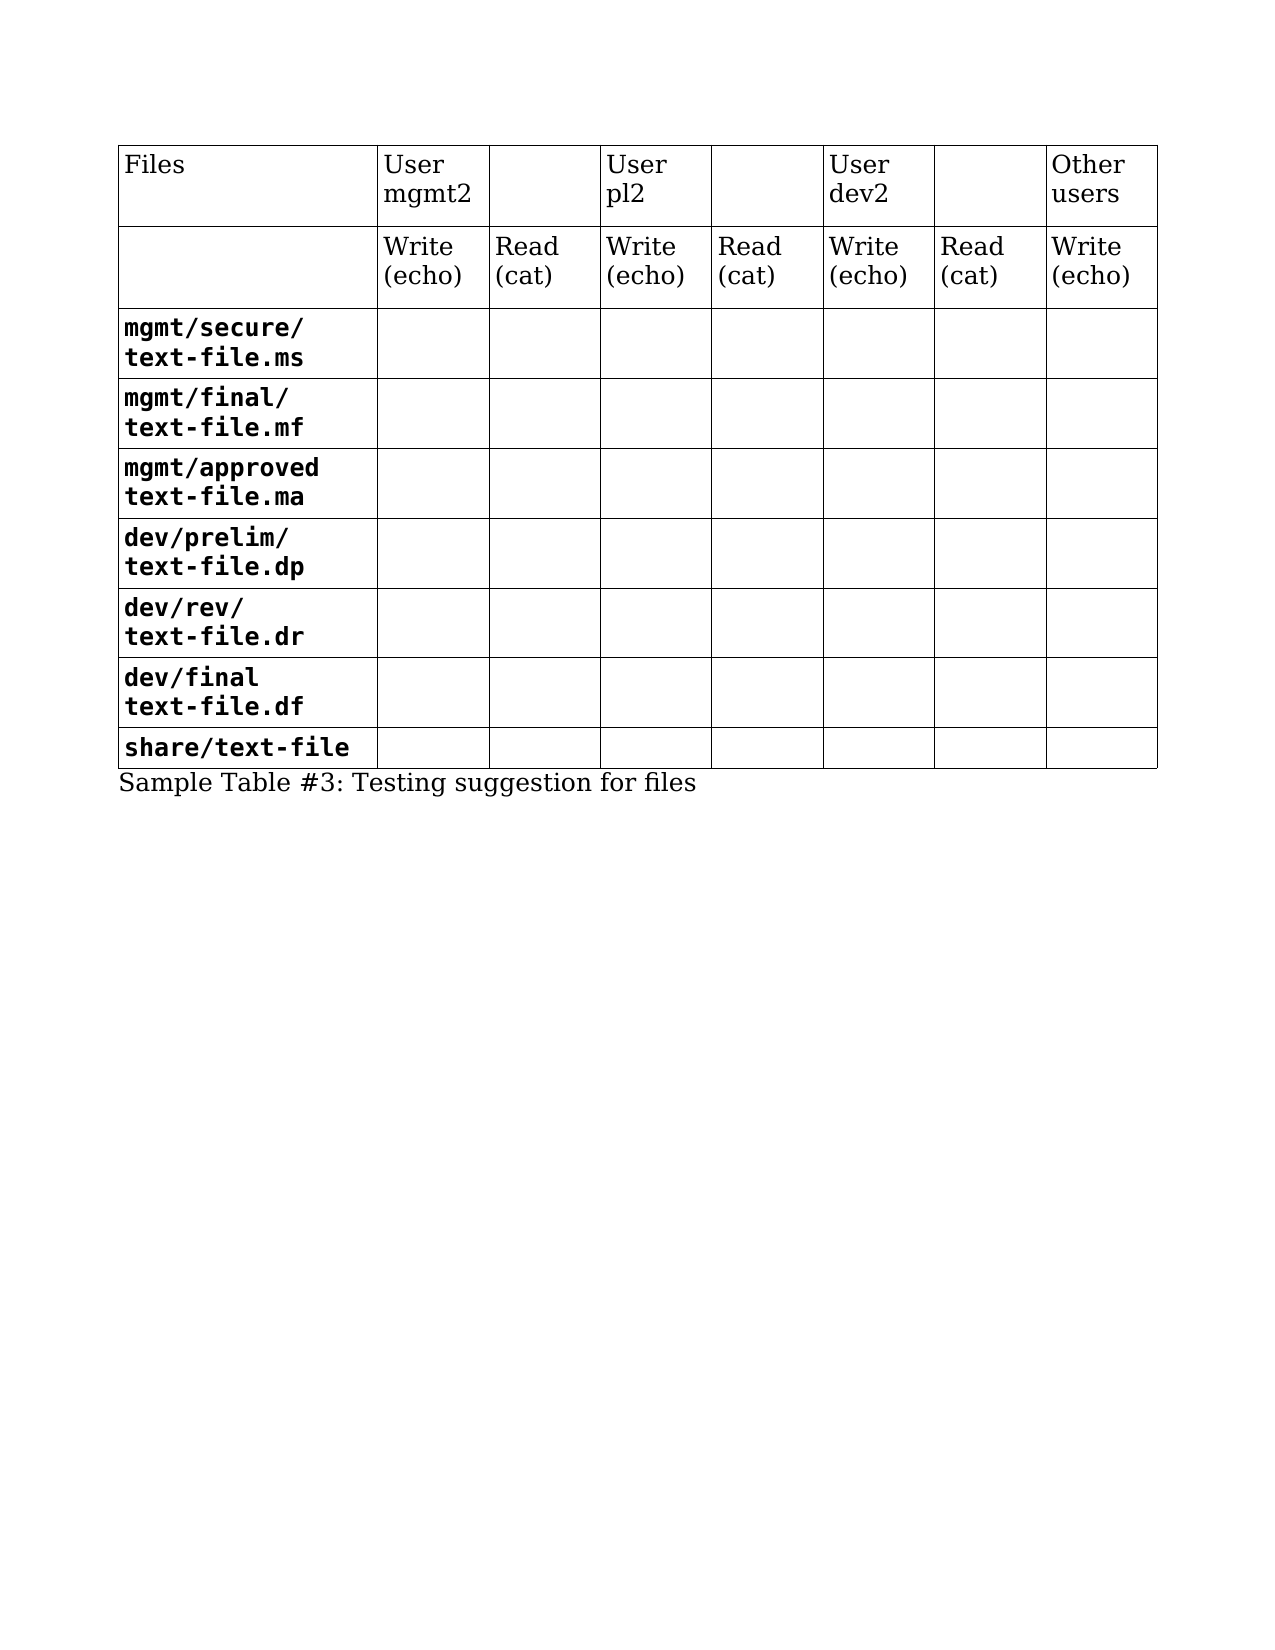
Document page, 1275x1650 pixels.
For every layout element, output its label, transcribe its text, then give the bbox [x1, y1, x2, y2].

table_cell Write (echo) [378, 227, 489, 308]
table_cell [712, 379, 823, 448]
table_cell [935, 589, 1046, 657]
table_cell [935, 519, 1046, 587]
table_cell Read (cat) [490, 227, 600, 308]
table_cell [490, 449, 600, 517]
table_cell [378, 658, 489, 727]
table_cell [119, 227, 377, 308]
table_cell [1047, 309, 1157, 378]
table_cell Read (cat) [712, 227, 823, 308]
table_cell dev/rev/ text-file.dr [119, 589, 377, 657]
table_cell [1047, 449, 1157, 517]
table_cell mgmt/approved text-file.ma [119, 449, 377, 517]
table_cell [712, 519, 823, 587]
table_cell [824, 589, 934, 657]
table_cell [712, 449, 823, 517]
table_cell [490, 658, 600, 727]
table_cell Write (echo) [1047, 227, 1157, 308]
table_cell [490, 589, 600, 657]
table_cell [601, 658, 711, 727]
table_cell Write (echo) [824, 227, 934, 308]
table_header User dev2 [824, 146, 934, 226]
table_cell [1047, 589, 1157, 657]
table_cell [712, 589, 823, 657]
table_cell [824, 379, 934, 448]
table_header User mgmt2 [378, 146, 489, 226]
table_cell mgmt/secure/ text-file.ms [119, 309, 377, 378]
table_header [935, 146, 1046, 226]
table_cell dev/final text-file.df [119, 658, 377, 727]
table_cell [935, 728, 1046, 768]
table_cell [1047, 658, 1157, 727]
table_cell [1047, 379, 1157, 448]
table_cell Read (cat) [935, 227, 1046, 308]
table_cell [601, 728, 711, 768]
table_cell dev/prelim/ text-file.dp [119, 519, 377, 587]
table_cell [490, 379, 600, 448]
table_cell [935, 658, 1046, 727]
table_cell [935, 379, 1046, 448]
table_cell [490, 519, 600, 587]
table_header Other users [1047, 146, 1157, 226]
table_cell [378, 519, 489, 587]
table_cell [935, 309, 1046, 378]
table_cell [601, 379, 711, 448]
table_cell [824, 449, 934, 517]
table_cell [490, 728, 600, 768]
table_header [712, 146, 823, 226]
table_cell [824, 519, 934, 587]
table_cell [712, 658, 823, 727]
table_cell [601, 589, 711, 657]
text Sample Table #3: Testing suggestion for files [118, 769, 1157, 797]
table_cell [1047, 519, 1157, 587]
table_cell [378, 589, 489, 657]
table_cell [378, 728, 489, 768]
table_cell Write (echo) [601, 227, 711, 308]
table_cell [601, 309, 711, 378]
table_header [490, 146, 600, 226]
table_cell [712, 309, 823, 378]
table_cell mgmt/final/ text-file.mf [119, 379, 377, 448]
table_cell [824, 309, 934, 378]
table_cell [378, 309, 489, 378]
table_cell [712, 728, 823, 768]
table_cell [378, 379, 489, 448]
table_cell [1047, 728, 1157, 768]
table_cell [601, 449, 711, 517]
table_cell [824, 658, 934, 727]
table_header User pl2 [601, 146, 711, 226]
table_cell share/text-file [119, 728, 377, 768]
table_cell [378, 449, 489, 517]
table_header Files [119, 146, 377, 226]
table_cell [935, 449, 1046, 517]
table_cell [601, 519, 711, 587]
table_cell [490, 309, 600, 378]
table_cell [824, 728, 934, 768]
